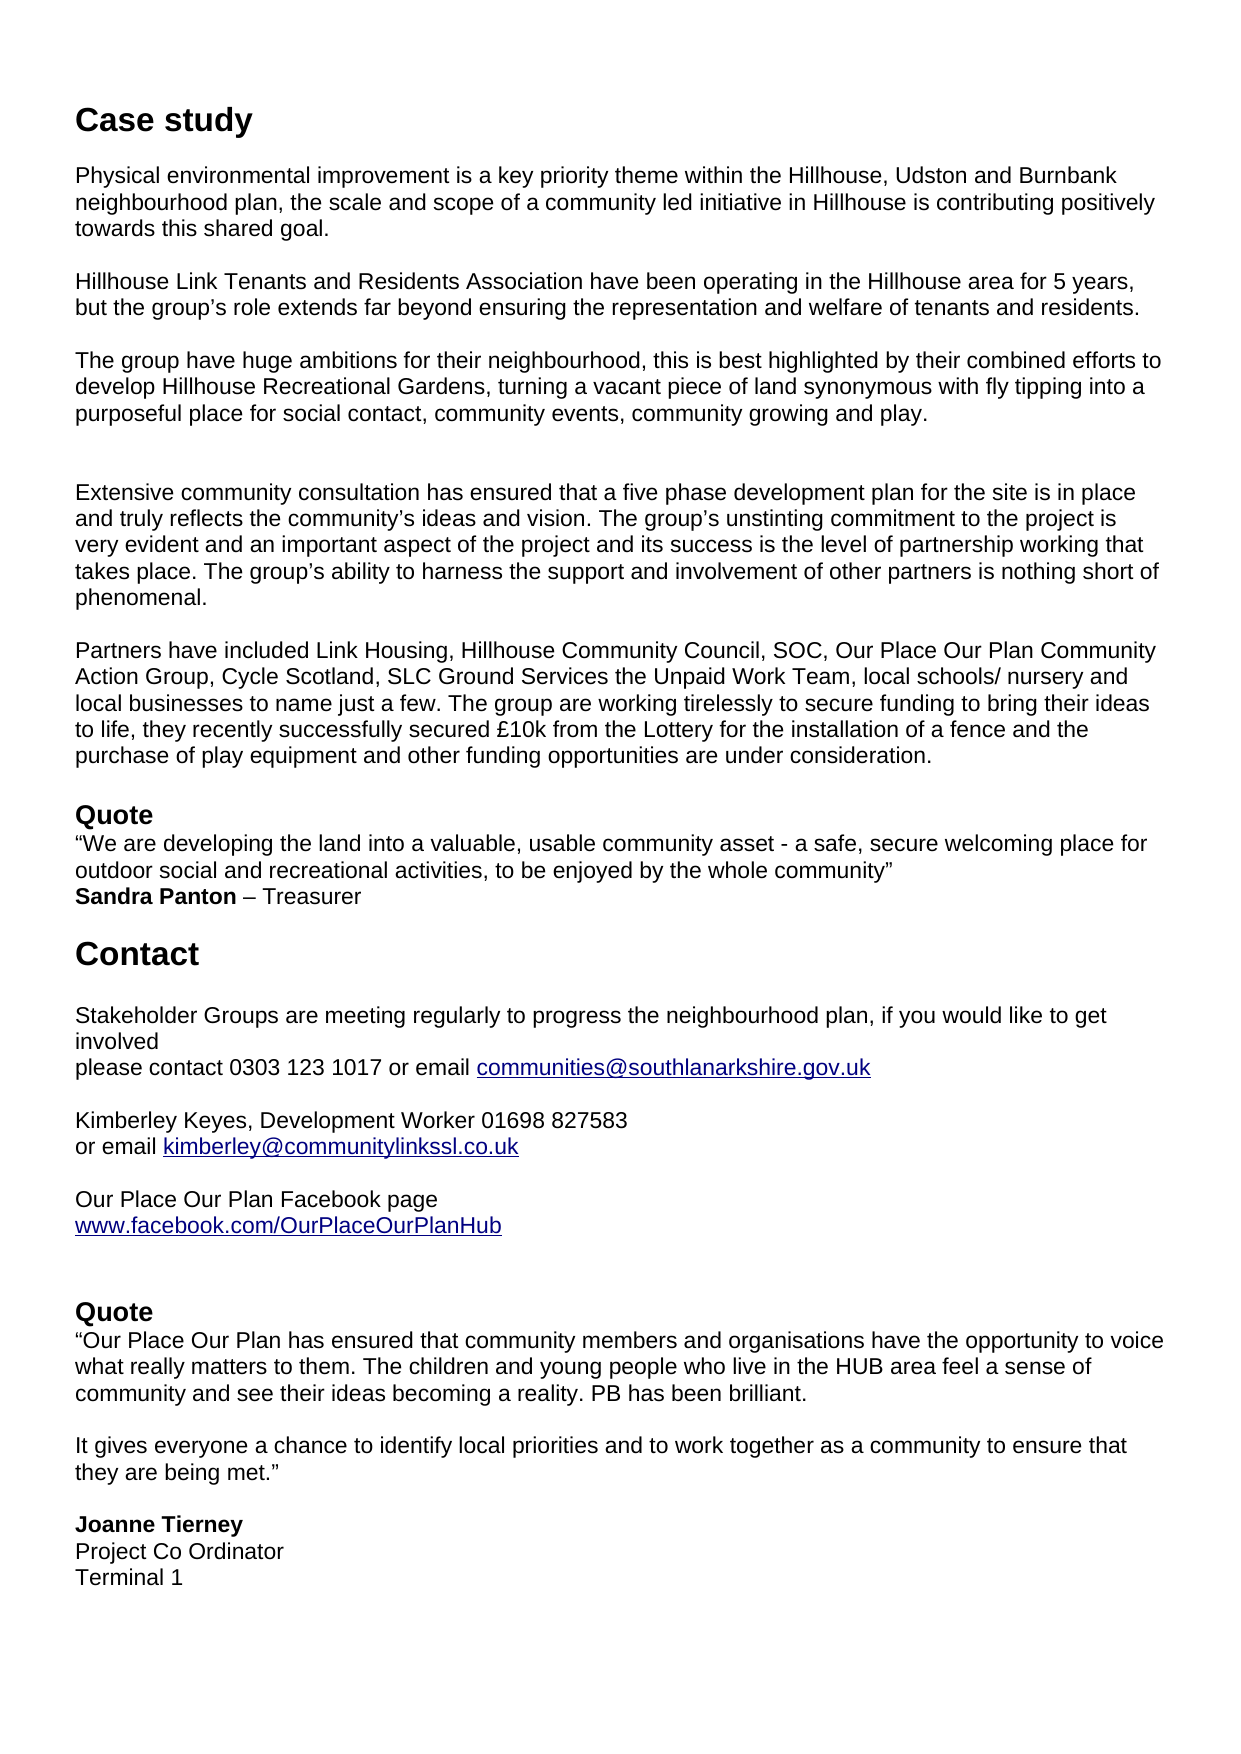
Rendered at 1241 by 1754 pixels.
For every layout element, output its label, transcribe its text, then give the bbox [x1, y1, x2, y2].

subtitle Quote [75, 799, 1165, 830]
text Hillhouse Link Tenants and Residents Association have been operating in the Hillhouse area for 5 years, but the group’s role extends far beyond ensuring the representation and welfare of tenants and residents. [75, 268, 1165, 321]
text It gives everyone a chance to identify local priorities and to work together as a community to ensure that they are being met.” [75, 1432, 1165, 1485]
text “We are developing the land into a valuable, usable community asset - a safe, secure welcoming place for outdoor social and recreational activities, to be enjoyed by the whole community” [75, 830, 1165, 883]
text Sandra Panton – Treasurer [75, 883, 1165, 909]
subtitle Contact [75, 934, 1165, 973]
text The group have huge ambitions for their neighbourhood, this is best highlighted by their combined efforts to develop Hillhouse Recreational Gardens, turning a vacant piece of land synonymous with fly tipping into a purposeful place for social contact, community events, community growing and play. [75, 347, 1165, 426]
text “Our Place Our Plan has ensured that community members and organisations have the opportunity to voice what really matters to them. The children and young people who live in the HUB area feel a sense of community and see their ideas becoming a reality. PB has been brilliant. [75, 1327, 1165, 1406]
text Kimberley Keyes, Development Worker 01698 827583 or email kimberley@communitylinkssl.co.uk [75, 1107, 1165, 1160]
text Partners have included Link Housing, Hillhouse Community Council, SOC, Our Place Our Plan Community Action Group, Cycle Scotland, SLC Ground Services the Unpaid Work Team, local schools/ nursery and local businesses to name just a few. The group are working tirelessly to secure funding to bring their ideas to life, they recently successfully secured £10k from the Lottery for the installation of a fence and the purchase of play equipment and other funding opportunities are under consideration. [75, 637, 1165, 768]
subtitle Case study [75, 100, 1165, 138]
text Extensive community consultation has ensured that a five phase development plan for the site is in place and truly reflects the community’s ideas and vision. The group’s unstinting commitment to the project is very evident and an important aspect of the project and its success is the level of partnership working that takes place. The group’s ability to harness the support and involvement of other partners is nothing short of phenomenal. [75, 479, 1165, 610]
text Stakeholder Groups are meeting regularly to progress the neighbourhood plan, if you would like to get involved please contact 0303 123 1017 or email communities@southlanarkshire.gov.uk [75, 1002, 1165, 1081]
text Project Co Ordinator Terminal 1 [75, 1538, 1165, 1590]
text Our Place Our Plan Facebook page www.facebook.com/OurPlaceOurPlanHub [75, 1186, 1165, 1239]
text Physical environmental improvement is a key priority theme within the Hillhouse, Udston and Burnbank neighbourhood plan, the scale and scope of a community led initiative in Hillhouse is contributing positively towards this shared goal. [75, 162, 1165, 241]
subtitle Quote [75, 1296, 1165, 1327]
text Joanne Tierney [75, 1511, 1165, 1538]
